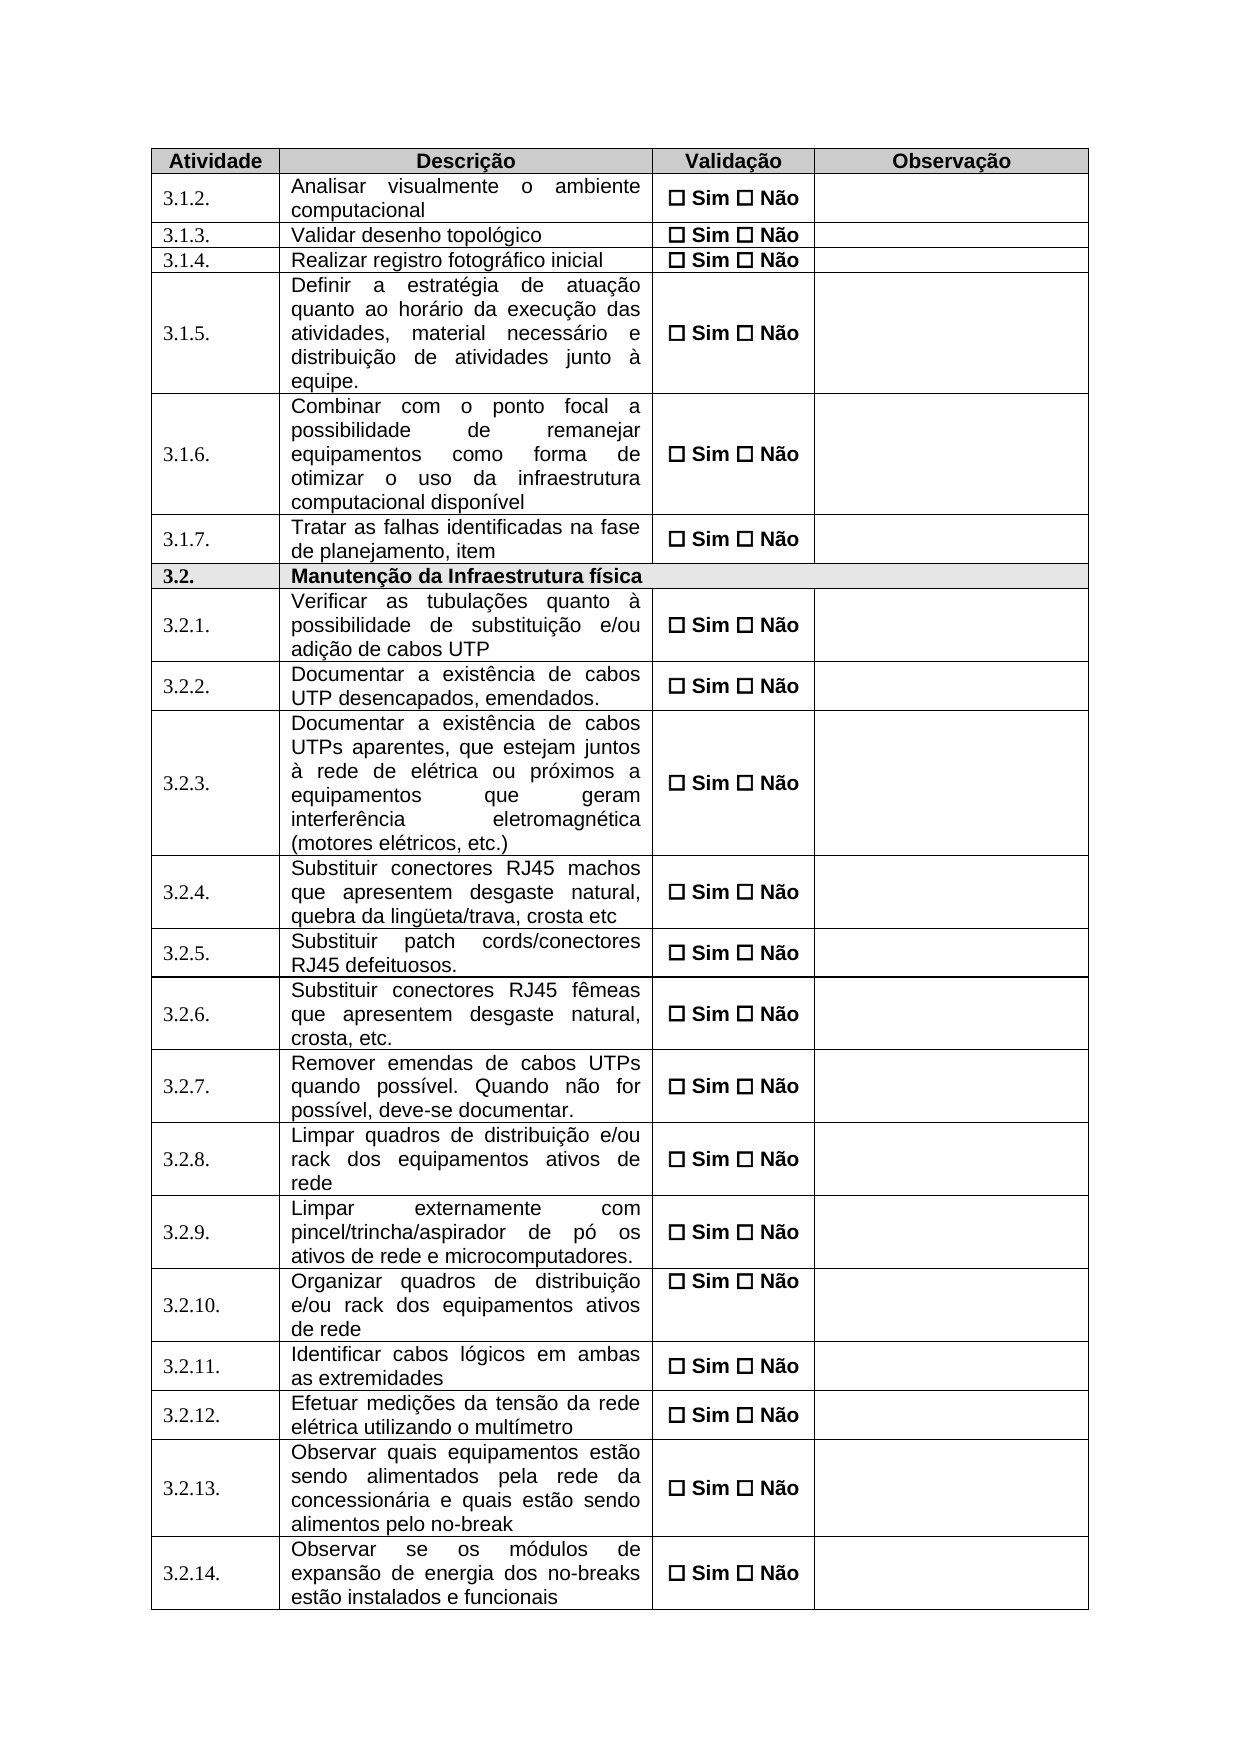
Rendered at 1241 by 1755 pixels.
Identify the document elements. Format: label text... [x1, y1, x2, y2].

table_header Validação [653, 149, 814, 173]
table_header Observação [815, 149, 1088, 173]
table_cell [815, 1196, 1088, 1268]
table_cell Verificar as tubulações quanto à possibilidade de substituição e/ou adição de cabos UTP [280, 589, 652, 661]
table_cell Analisar visualmente o ambiente computacional [280, 174, 652, 222]
table_cell [152, 273, 279, 393]
table_cell [815, 223, 1088, 247]
table_cell [815, 856, 1088, 927]
table_cell [815, 515, 1088, 563]
table_cell [152, 1391, 279, 1439]
table_cell  Sim  Não [653, 929, 814, 976]
table_cell  Sim  Não [653, 856, 814, 927]
table_cell [152, 1342, 279, 1390]
table_cell [815, 662, 1088, 710]
table_cell [152, 978, 279, 1049]
table_cell Manutenção da Infraestrutura física [280, 564, 1088, 588]
table_cell  Sim  Não [653, 1440, 814, 1536]
table_cell [152, 662, 279, 710]
table_cell [815, 929, 1088, 976]
table_cell  Sim  Não [653, 223, 814, 247]
table_cell Identificar cabos lógicos em ambas as extremidades [280, 1342, 652, 1390]
table_cell Observar se os módulos de expansão de energia dos no-breaks estão instalados e funcionais [280, 1537, 652, 1609]
table_cell [152, 223, 279, 247]
table_cell [815, 711, 1088, 854]
table_cell [815, 273, 1088, 393]
table_cell [815, 1440, 1088, 1536]
table_cell [815, 174, 1088, 222]
table_cell [152, 174, 279, 222]
table_cell [152, 564, 279, 588]
table_cell [815, 394, 1088, 514]
table_cell Definir a estratégia de atuação quanto ao horário da execução das atividades, material necessário e distribuição de atividades junto à equipe. [280, 273, 652, 393]
table_cell [815, 589, 1088, 661]
table_cell  Sim  Não [653, 1050, 814, 1122]
table_cell  Sim  Não [653, 589, 814, 661]
table_cell  Sim  Não [653, 1269, 814, 1341]
table_cell Observar quais equipamentos estão sendo alimentados pela rede da concessionária e quais estão sendo alimentos pelo no-break [280, 1440, 652, 1536]
table_cell  Sim  Não [653, 1391, 814, 1439]
table_cell Tratar as falhas identificadas na fase de planejamento, item 2.1.1 [280, 515, 652, 563]
table_cell [152, 248, 279, 272]
table_cell [152, 394, 279, 514]
table_cell Documentar a existência de cabos UTPs aparentes, que estejam juntos à rede de elétrica ou próximos a equipamentos que geram interferência eletromagnética (motores elétricos, etc.) [280, 711, 652, 854]
table_cell [152, 1269, 279, 1341]
table_cell [815, 1537, 1088, 1609]
table_cell Documentar a existência de cabos UTP desencapados, emendados. [280, 662, 652, 710]
table_cell Validar desenho topológico [280, 223, 652, 247]
table_cell [152, 1123, 279, 1195]
table_cell  Sim  Não [653, 1537, 814, 1609]
table_cell Substituir conectores RJ45 fêmeas que apresentem desgaste natural, crosta, etc. [280, 978, 652, 1049]
table_cell Remover emendas de cabos UTPs quando possível. Quando não for possível, deve-se documentar. [280, 1050, 652, 1122]
table_cell [152, 929, 279, 976]
table_cell Efetuar medições da tensão da rede elétrica utilizando o multímetro [280, 1391, 652, 1439]
table_cell  Sim  Não [653, 515, 814, 563]
table_cell [152, 1440, 279, 1536]
table_cell Substituir conectores RJ45 machos que apresentem desgaste natural, quebra da lingüeta/trava, crosta etc [280, 856, 652, 927]
table_header Descrição [280, 149, 652, 173]
table_cell [815, 1123, 1088, 1195]
table_cell  Sim  Não [653, 978, 814, 1049]
table_cell [815, 248, 1088, 272]
table_cell [152, 1050, 279, 1122]
table_cell  Sim  Não [653, 662, 814, 710]
table_cell Combinar com o ponto focal a possibilidade de remanejar equipamentos como forma de otimizar o uso da infraestrutura computacional disponível [280, 394, 652, 514]
table_cell [815, 1391, 1088, 1439]
table_cell  Sim  Não [653, 1123, 814, 1195]
table_cell [152, 856, 279, 927]
table_cell [815, 1342, 1088, 1390]
table_cell [152, 1196, 279, 1268]
table_cell  Sim  Não [653, 711, 814, 854]
table_cell Organizar quadros de distribuição e/ou rack dos equipamentos ativos de rede [280, 1269, 652, 1341]
table_cell [815, 1050, 1088, 1122]
table_cell [152, 515, 279, 563]
table_cell  Sim  Não [653, 273, 814, 393]
table_cell Realizar registro fotográfico inicial [280, 248, 652, 272]
table_cell Limpar externamente com pincel/trincha/aspirador de pó os ativos de rede e microcomputadores. [280, 1196, 652, 1268]
table_cell  Sim  Não [653, 1196, 814, 1268]
table_cell Substituir patch cords/conectores RJ45 defeituosos. [280, 929, 652, 976]
table_cell [815, 1269, 1088, 1341]
table_cell  Sim  Não [653, 394, 814, 514]
table_header Atividade [152, 149, 279, 173]
table_cell  Sim  Não [653, 174, 814, 222]
table_cell [152, 589, 279, 661]
table_cell [152, 711, 279, 854]
table_cell [815, 978, 1088, 1049]
table_cell [152, 1537, 279, 1609]
table_cell Limpar quadros de distribuição e/ou rack dos equipamentos ativos de rede [280, 1123, 652, 1195]
table_cell  Sim  Não [653, 248, 814, 272]
table_cell  Sim  Não [653, 1342, 814, 1390]
